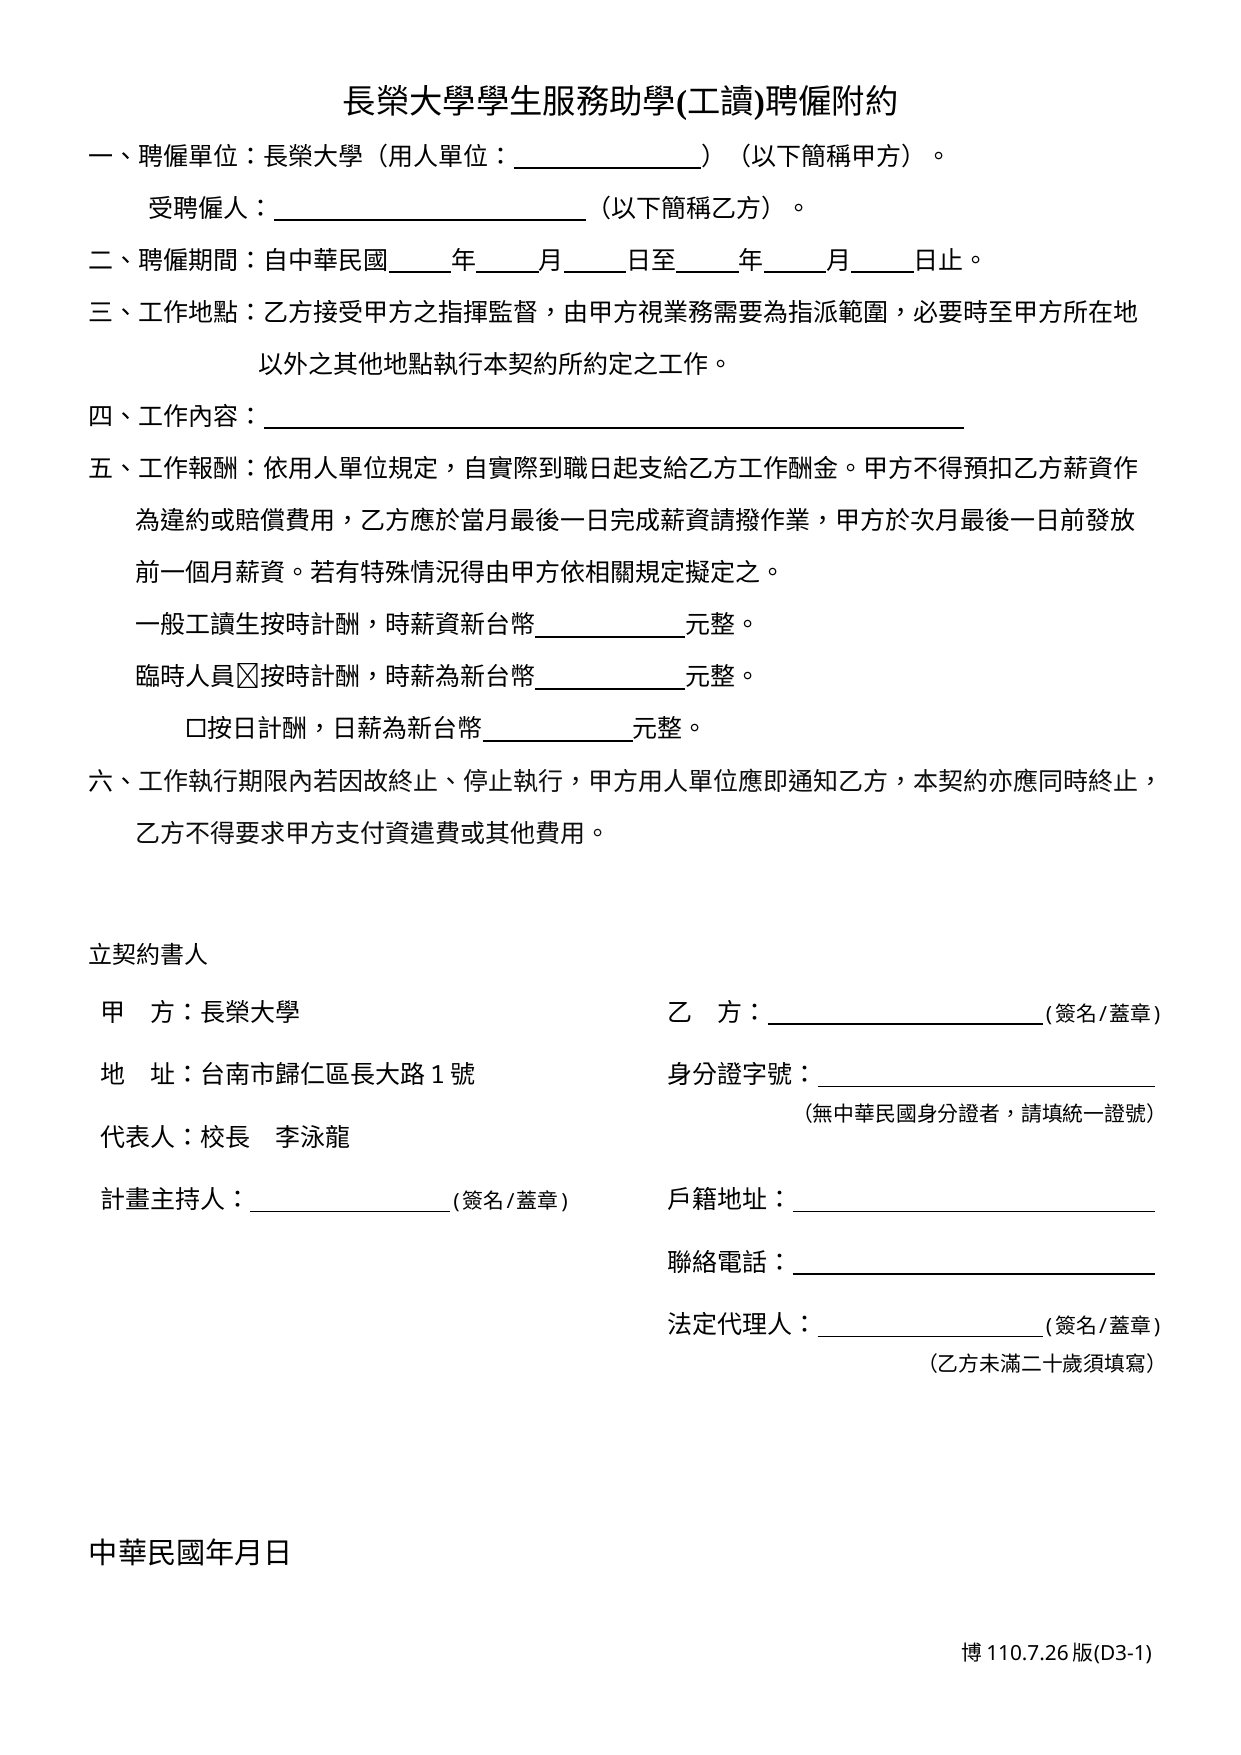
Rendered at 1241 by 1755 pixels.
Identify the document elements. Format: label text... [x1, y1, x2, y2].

text 二、聘僱期間：自中華民國 年 月 日至 年 月 日止。 [89, 227, 1152, 279]
text 中華民國年月日 [89, 1530, 1152, 1572]
text 一般工讀生按時計酬，時薪資新台幣 元整。 [89, 592, 1152, 644]
table_header 乙 方： (簽名/蓋章) 身分證字號： （無中華民國身分證者，請填統一證號） 戶籍地址： 聯絡電話： 法定代理人： (簽名/蓋章) （乙方未滿二十歲須填寫） [657, 971, 1177, 1377]
text 四、工作內容： [89, 384, 1152, 436]
text 三、工作地點：乙方接受甲方之指揮監督，由甲方視業務需要為指派範圍，必要時至甲方所在地以外之其他地點執行本契約所約定之工作。 [89, 279, 1152, 384]
text 長榮大學學生服務助學(工讀)聘僱附約 [89, 75, 1152, 123]
text 立契約書人 [89, 935, 1152, 970]
text 六、工作執行期限內若因故終止、停止執行，甲方用人單位應即通知乙方，本契約亦應同時終止，乙方不得要求甲方支付資遣費或其他費用。 [89, 748, 1152, 852]
text 按日計酬，日薪為新台幣 元整。 [89, 696, 1152, 748]
text 臨時人員按時計酬，時薪為新台幣 元整。 [89, 644, 1152, 696]
table_header 甲 方：長榮大學 地 址：台南市歸仁區長大路1號 代表人：校長 李泳龍 計畫主持人： (簽名/蓋章) [89, 971, 602, 1377]
table_header [603, 971, 656, 1377]
text 受聘僱人： （以下簡稱乙方）。 [89, 175, 1152, 227]
text 五、工作報酬：依用人單位規定，自實際到職日起支給乙方工作酬金。甲方不得預扣乙方薪資作為違約或賠償費用，乙方應於當月最後一日完成薪資請撥作業，甲方於次月最後一日前發放前一個月薪資。若有特殊情況得由甲方依相關規定擬定之。 [89, 436, 1152, 592]
text 一、聘僱單位：長榮大學（用人單位： ）（以下簡稱甲方）。 [89, 123, 1152, 175]
